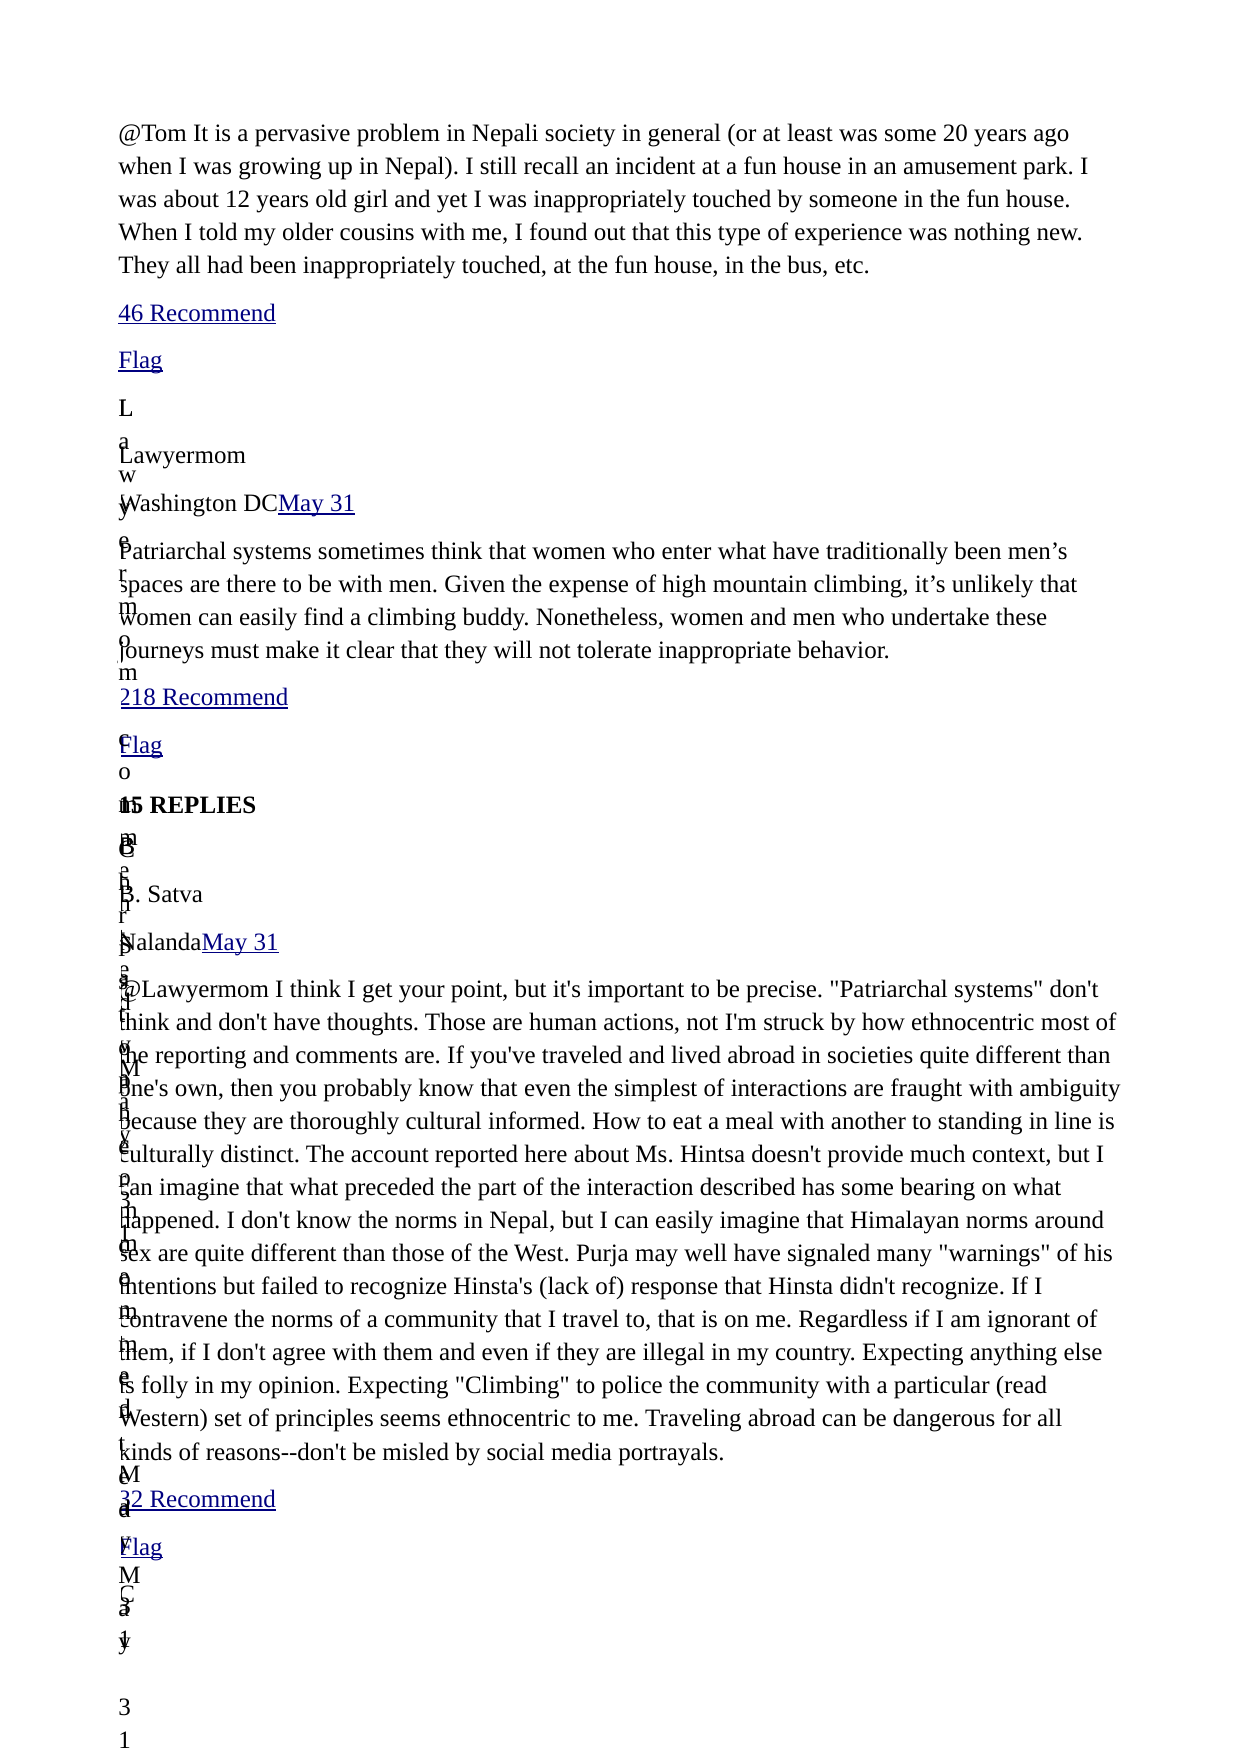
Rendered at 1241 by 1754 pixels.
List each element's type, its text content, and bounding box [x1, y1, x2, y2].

subtitle 15 REPLIES [121, 790, 1122, 819]
text B [121, 831, 1122, 860]
text Flag [118, 345, 1122, 374]
text 46 Recommend [118, 298, 1122, 327]
text 32 Recommend [121, 1484, 1122, 1513]
text NalandaMay 31 [121, 927, 1122, 955]
text Flag [121, 730, 1122, 759]
text B. Satva [128, 879, 1122, 908]
text Washington DCMay 31 [121, 488, 1122, 517]
text L [121, 393, 1122, 422]
text Patriarchal systems sometimes think that women who enter what have traditionally been men’s spaces are there to be with men. Given the expense of high mountain climbing, it’s unlikely that women can easily find a climbing buddy. Nonetheless, women and men who undertake these journeys must make it clear that they will not tolerate inappropriate behavior. [121, 536, 1122, 664]
text Lawyermom [121, 441, 1122, 469]
text C [121, 1579, 1122, 1608]
text @Tom It is a pervasive problem in Nepali society in general (or at least was some 20 years ago when I was growing up in Nepal). I still recall an incident at a fun house in an amusement park. I was about 12 years old girl and yet I was inappropriately touched by someone in the fun house. When I told my older cousins with me, I found out that this type of experience was nothing new. They all had been inappropriately touched, at the fun house, in the bus, etc. [118, 118, 1122, 279]
text 218 Recommend [121, 682, 1122, 711]
text @Lawyermom I think I get your point, but it's important to be precise. "Patriarchal systems" don't think and don't have thoughts. Those are human actions, not I'm struck by how ethnocentric most of the reporting and comments are. If you've traveled and lived abroad in societies quite different than one's own, then you probably know that even the simplest of interactions are fraught with ambiguity because they are thoroughly cultural informed. How to eat a meal with another to standing in line is culturally distinct. The account reported here about Ms. Hintsa doesn't provide much context, but I can imagine that what preceded the part of the interaction described has some bearing on what happened. I don't know the norms in Nepal, but I can easily imagine that Himalayan norms around sex are quite different than those of the West. Purja may well have signaled many "warnings" of his intentions but failed to recognize Hinsta's (lack of) response that Hinsta didn't recognize. If I contravene the norms of a community that I travel to, that is on me. Regardless if I am ignorant of them, if I don't agree with them and even if they are illegal in my country. Expecting anything else is folly in my opinion. Expecting "Climbing" to police the community with a particular (read Western) set of principles seems ethnocentric to me. Traveling abroad can be dangerous for all kinds of reasons--don't be misled by social media portrayals. [121, 974, 1122, 1465]
text Flag [121, 1532, 1122, 1561]
